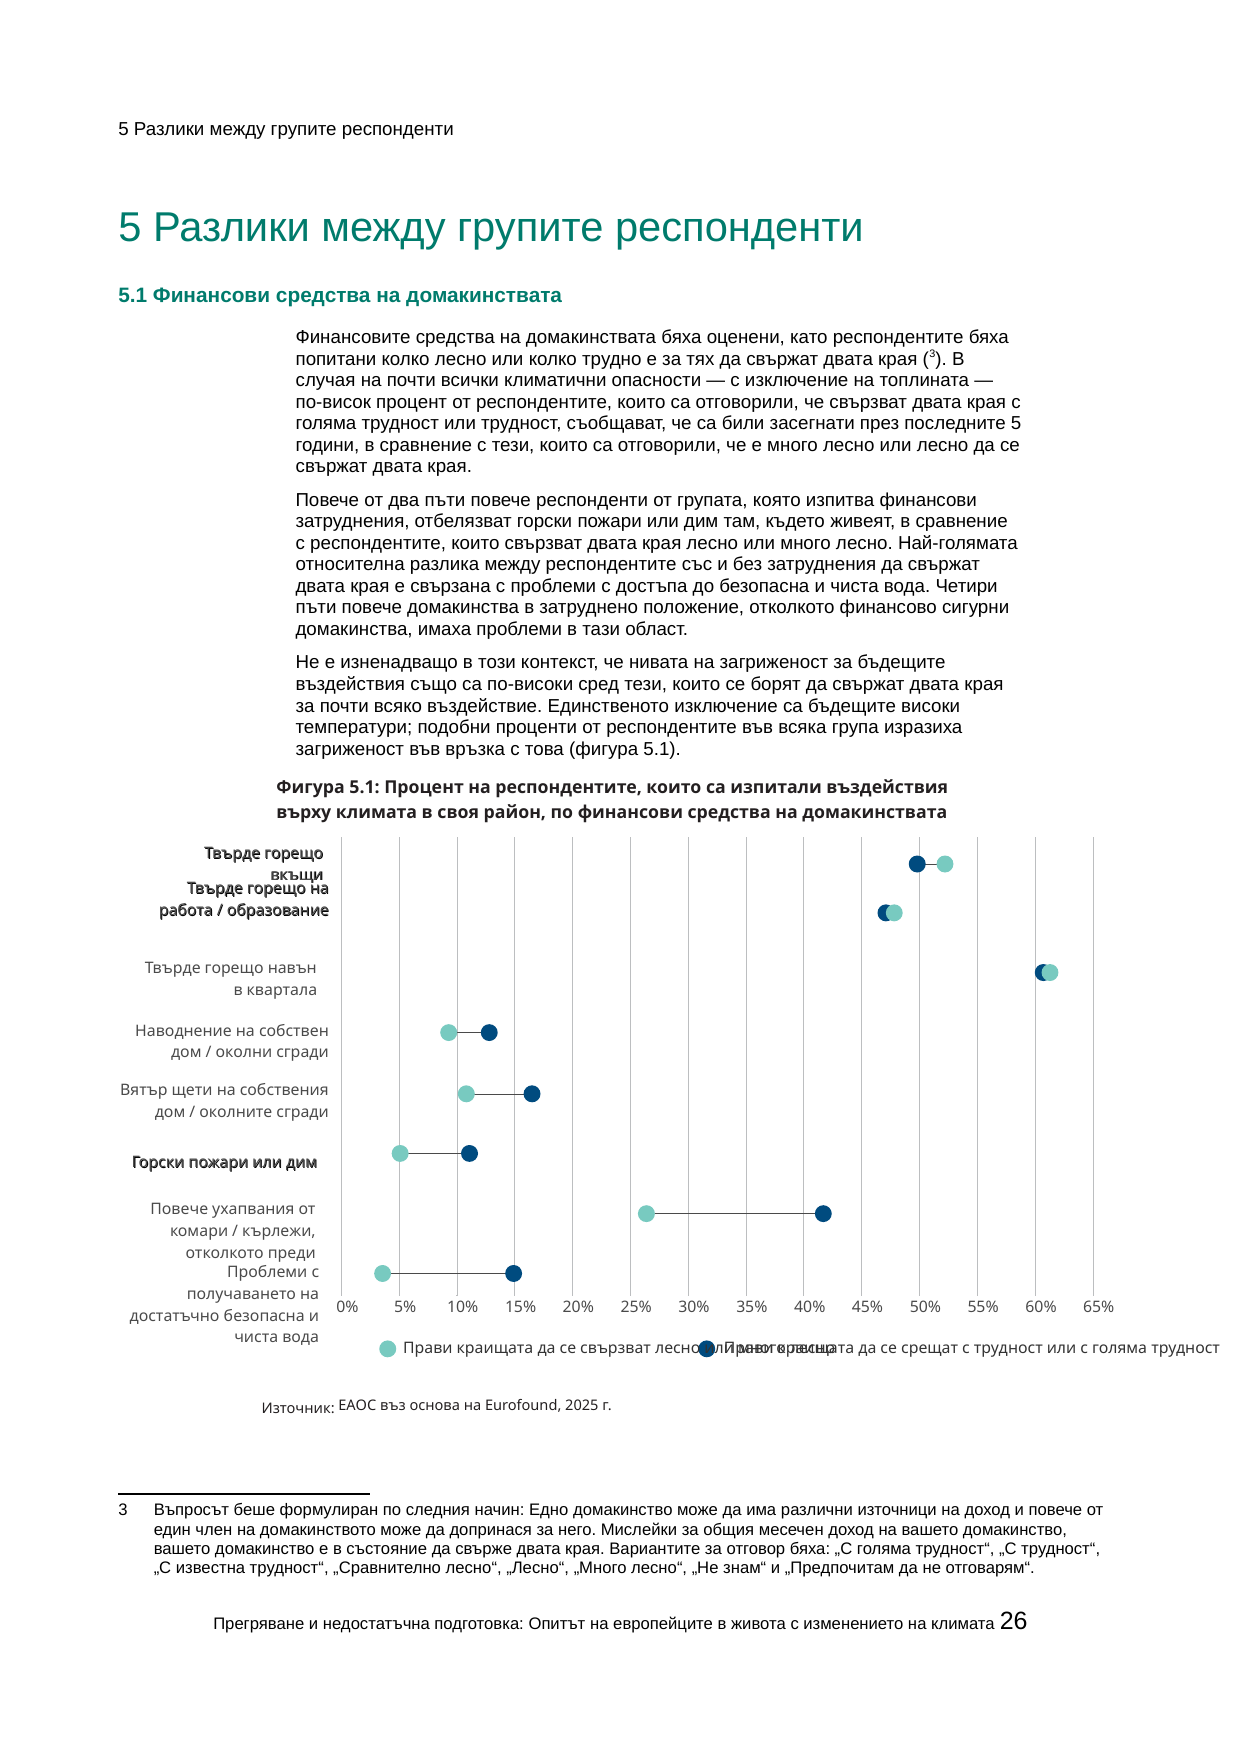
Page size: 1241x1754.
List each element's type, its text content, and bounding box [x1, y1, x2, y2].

subtitle 5.1 Финансови средства на домакинствата [118, 283, 1122, 307]
text Въпросът беше формулиран по следния начин: Едно домакинство може да има различни източници на доход и повече от един член на домакинството може да допринася за него. Мислейки за общия месечен доход на вашето домакинство, вашето домакинство е в състояние да свърже двата края. Вариантите за отговор бяха: „С голяма трудност“, „С трудност“, „С известна трудност“, „Сравнително лесно“, „Лесно“, „Много лесно“, „Не знам“ и „Предпочитам да не отговарям“. [118, 1500, 1122, 1577]
subtitle 5 Разлики между групите респонденти [118, 202, 1122, 250]
text Повече от два пъти повече респонденти от групата, която изпитва финансови затруднения, отбелязват горски пожари или дим там, където живеят, в сравнение с респондентите, които свързват двата края лесно или много лесно. Най-голямата относителна разлика между респондентите със и без затруднения да свържат двата края е свързана с проблеми с достъпа до безопасна и чиста вода. Четири пъти повече домакинства в затруднено положение, отколкото финансово сигурни домакинства, имаха проблеми в тази област. [295, 488, 1022, 639]
text Не е изненадващо в този контекст, че нивата на загриженост за бъдещите въздействия също са по-високи сред тези, които се борят да свържат двата края за почти всяко въздействие. Единственото изключение са бъдещите високи температури; подобни проценти от респондентите във всяка група изразиха загриженост във връзка с това (фигура 5.1). [295, 651, 1022, 759]
text Финансовите средства на домакинствата бяха оценени, като респондентите бяха попитани колко лесно или колко трудно е за тях да свържат двата края (). В случая на почти всички климатични опасности — с изключение на топлината — по-висок процент от респондентите, които са отговорили, че свързват двата края с голяма трудност или трудност, съобщават, че са били засегнати през последните 5 години, в сравнение с тези, които са отговорили, че е много лесно или лесно да се свържат двата края. [295, 326, 1022, 477]
